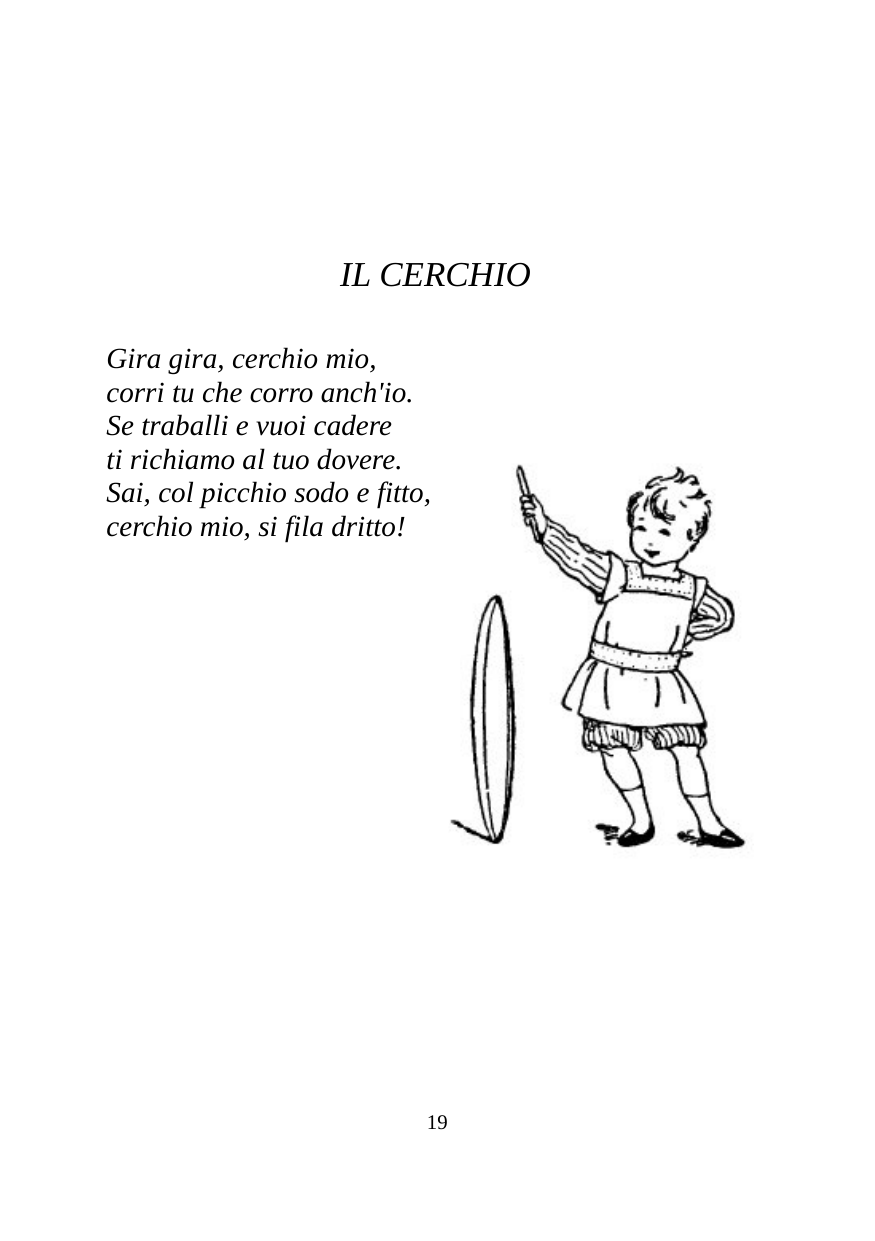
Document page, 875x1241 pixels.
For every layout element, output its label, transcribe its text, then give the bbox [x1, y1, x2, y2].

subtitle IL CERCHIO [106, 254, 768, 294]
picture [448, 451, 754, 860]
text Gira gira, cerchio mio, corri tu che corro anch'io. Se traballi e vuoi cadere ti richiamo al tuo dovere. Sai, col picchio sodo e fitto, cerchio mio, si fila dritto! [106, 341, 768, 543]
